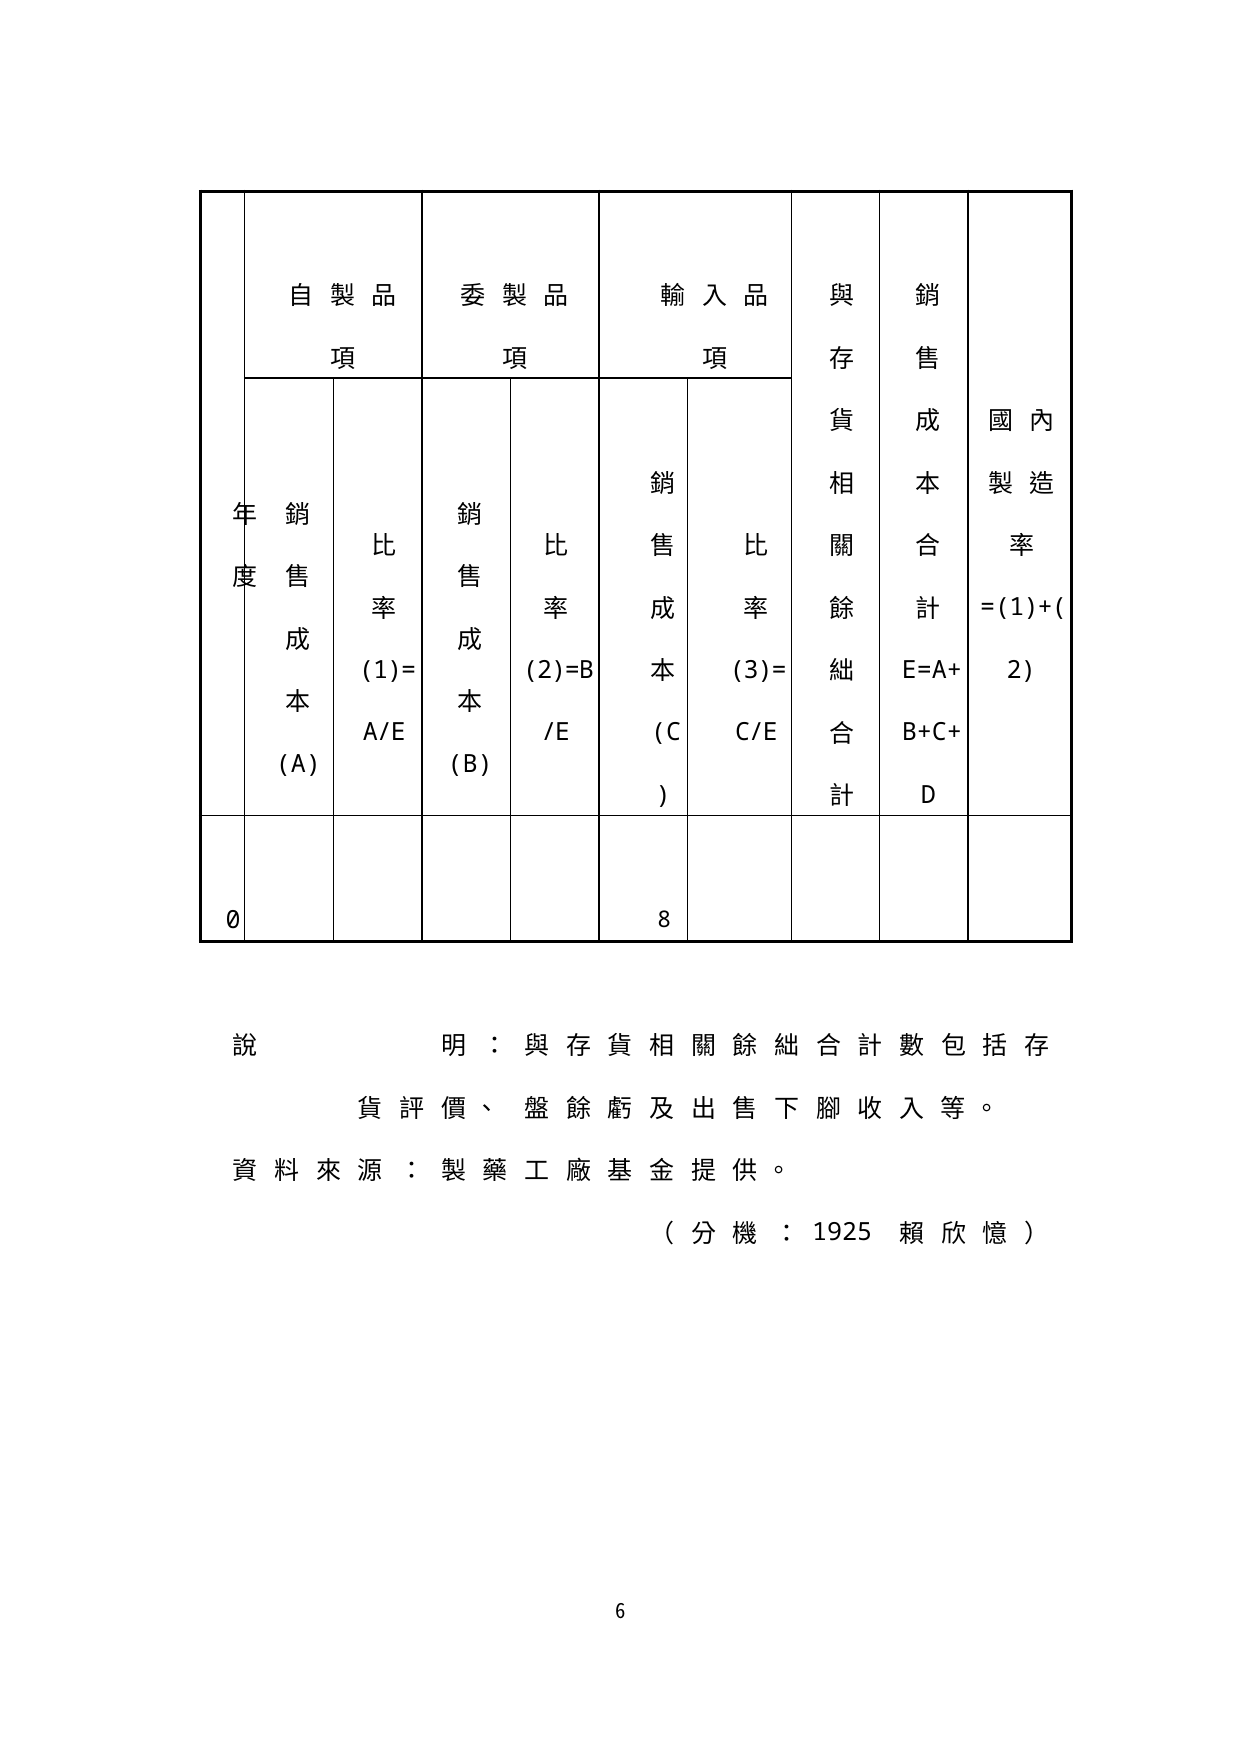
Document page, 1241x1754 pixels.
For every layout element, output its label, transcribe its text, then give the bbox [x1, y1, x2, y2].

table_cell 比率 (3)=C/E [688, 379, 791, 814]
table_header 與存貨相關餘絀合計數D [792, 193, 879, 814]
table_header 年度 [202, 193, 244, 814]
table_cell 比率(1)=A/E [334, 379, 421, 814]
table_header 委製品項 [423, 193, 598, 377]
table_cell 比率(2)=B/E [511, 379, 598, 814]
text （分機：1925 賴欣憶） [242, 1189, 1058, 1252]
table_header 國內 製造率=(1)+(2) [969, 193, 1070, 814]
table_cell 銷售成本(B) [423, 379, 510, 814]
table_cell [334, 816, 421, 939]
table_cell 銷售成本(C) [600, 379, 687, 814]
table_cell 8 [600, 816, 687, 939]
table_cell [245, 816, 333, 939]
text 資料來源：製藥工廠基金提供。 [197, 1127, 1058, 1189]
table_cell [792, 816, 879, 939]
table_cell 銷售成本(A) [245, 379, 333, 814]
table_header 銷售成本合計E=A+B+C+D [880, 193, 967, 814]
table_header 自製品項 [245, 193, 421, 377]
table_cell [423, 816, 510, 939]
table_cell [880, 816, 967, 939]
table_cell 0 [202, 816, 244, 939]
table_cell [511, 816, 598, 939]
table_cell [688, 816, 791, 939]
text 說 明：與存貨相關餘絀合計數包括存貨評價、盤餘虧及出售下腳收入等。 [197, 1002, 1058, 1127]
table_header 輸入品項 [600, 193, 791, 377]
table_cell [969, 816, 1070, 939]
